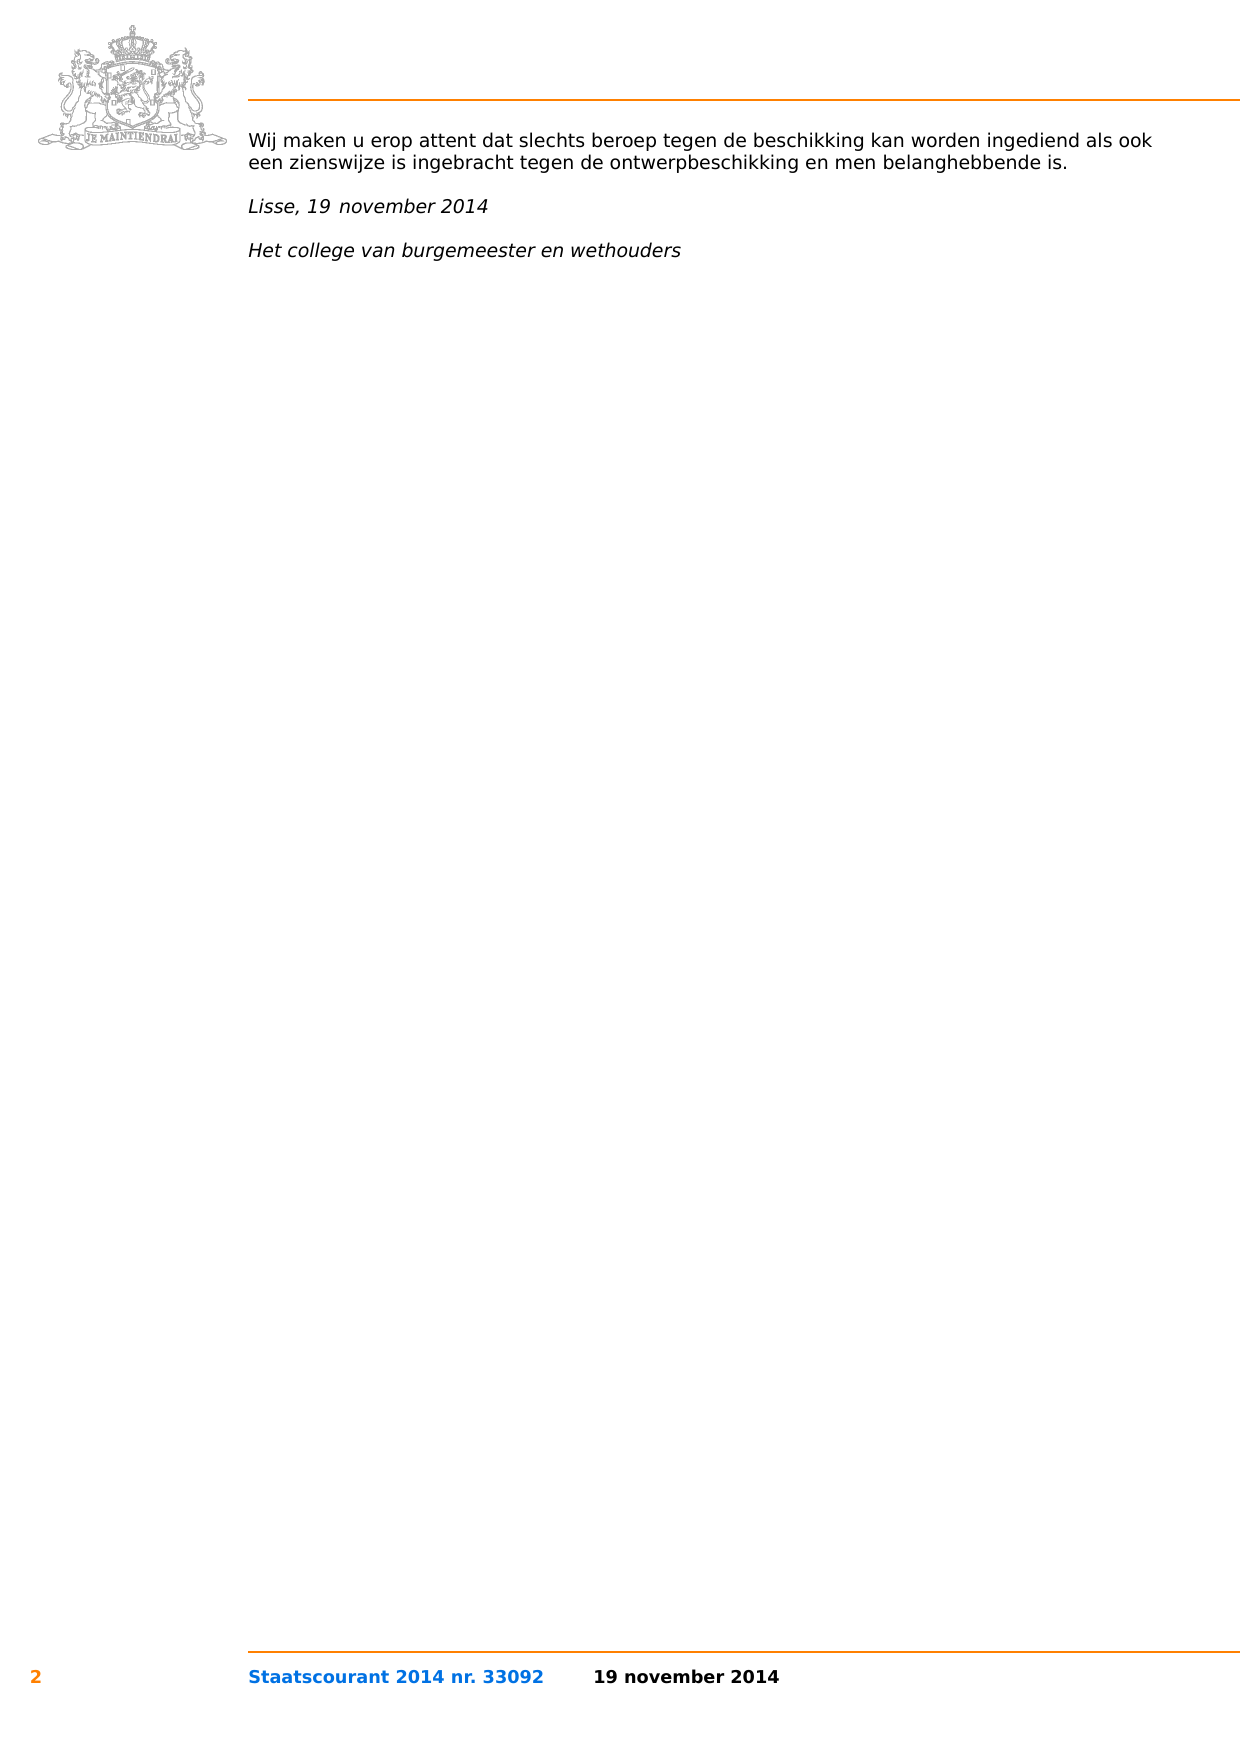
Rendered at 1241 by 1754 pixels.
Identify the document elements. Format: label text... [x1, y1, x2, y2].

picture [38, 25, 227, 150]
text Wij maken u erop attent dat slechts beroep tegen de beschikking kan worden ingediend als ook een zienswijze is ingebracht tegen de ontwerpbeschikking en men belanghebbende is. [248, 130, 1163, 174]
text Lisse, 19 november 2014 [248, 196, 1163, 218]
text Het college van burgemeester en wethouders [248, 239, 1163, 262]
